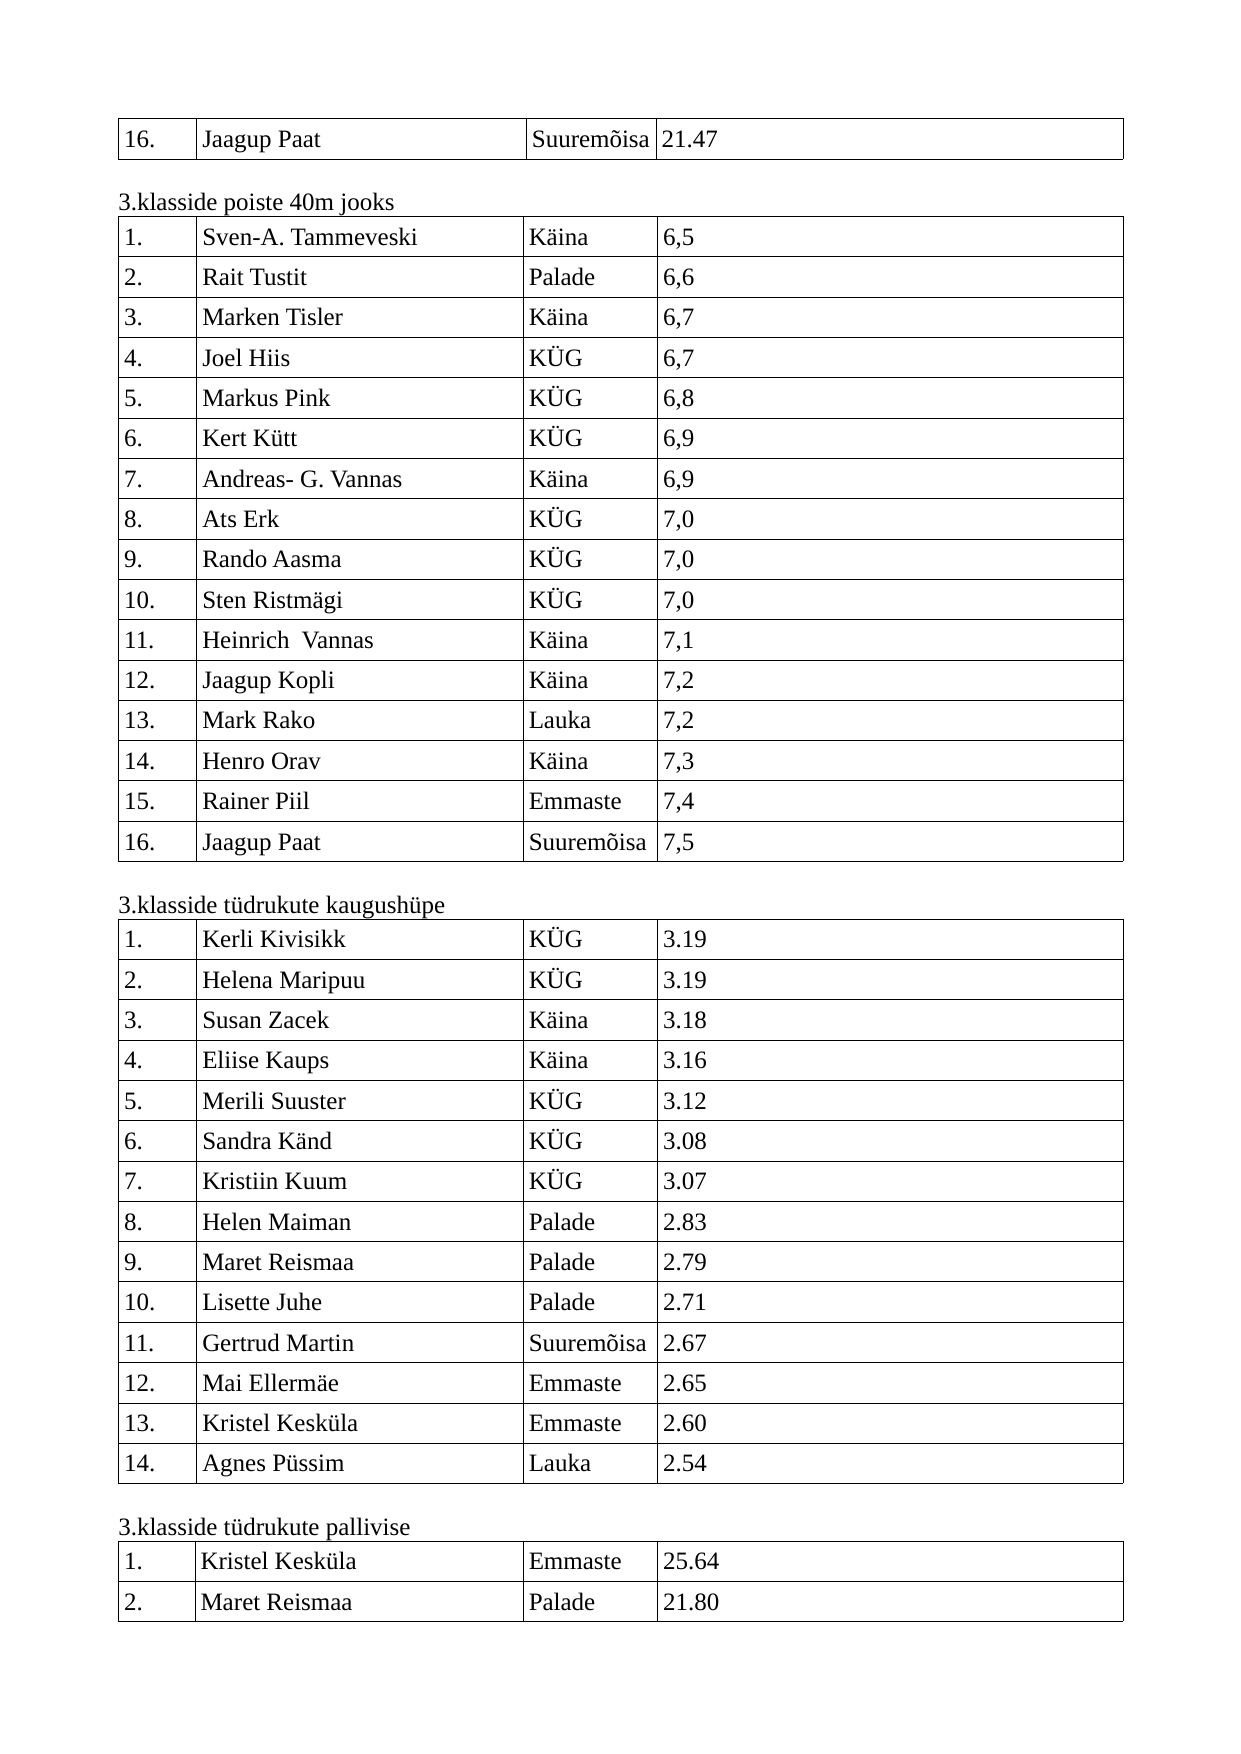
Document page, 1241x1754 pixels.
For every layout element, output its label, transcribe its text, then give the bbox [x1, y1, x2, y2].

table_cell Palade [524, 257, 657, 297]
table_header Kristel Kesküla [196, 1542, 523, 1581]
table_cell 12. [119, 661, 196, 700]
table_cell 7,2 [658, 661, 1123, 700]
table_cell Rait Tustit [197, 257, 523, 297]
table_cell KÜG [524, 580, 657, 619]
table_cell Palade [524, 1202, 657, 1241]
table_cell Jaagup Paat [197, 822, 523, 861]
table_cell 3. [119, 1000, 196, 1039]
table_cell Eliise Kaups [197, 1041, 523, 1080]
table_cell 6. [119, 1121, 196, 1161]
table_cell Jaagup Kopli [197, 661, 523, 700]
table_cell 10. [119, 1282, 196, 1322]
table_cell 14. [119, 1444, 196, 1483]
table_cell 3.18 [658, 1000, 1123, 1039]
table_cell 12. [119, 1363, 196, 1402]
text 3.klasside poiste 40m jooks [118, 187, 1122, 216]
table_cell 9. [119, 1242, 196, 1281]
table_cell Käina [524, 1041, 657, 1080]
table_cell 8. [119, 499, 196, 538]
table_cell 21.80 [658, 1582, 1123, 1621]
table_cell Emmaste [524, 1363, 657, 1402]
table_cell 11. [119, 1323, 196, 1362]
table_cell 16. [119, 822, 196, 861]
table_cell Emmaste [524, 781, 657, 821]
table_cell Käina [524, 1000, 657, 1039]
table_cell KÜG [524, 499, 657, 538]
table_cell 9. [119, 540, 196, 579]
table_cell 8. [119, 1202, 196, 1241]
table_cell Susan Zacek [197, 1000, 523, 1039]
table_cell Sten Ristmägi [197, 580, 523, 619]
table_cell Agnes Püssim [197, 1444, 523, 1483]
table_cell Palade [524, 1242, 657, 1281]
table_cell Kert Kütt [197, 419, 523, 458]
table_cell Mark Rako [197, 701, 523, 740]
table_cell 10. [119, 580, 196, 619]
table_header 6,5 [658, 217, 1123, 256]
table_cell 6,8 [658, 378, 1123, 418]
table_cell Maret Reismaa [197, 1242, 523, 1281]
table_cell 6,9 [658, 459, 1123, 498]
table_cell 6,7 [658, 298, 1123, 337]
table_cell 7,0 [658, 499, 1123, 538]
table_cell Lauka [524, 701, 657, 740]
table_cell 6,6 [658, 257, 1123, 297]
table_cell KÜG [524, 338, 657, 377]
table_cell Jaagup Paat [197, 119, 526, 158]
table_header 1. [119, 217, 196, 256]
table_cell Markus Pink [197, 378, 523, 418]
table_cell KÜG [524, 1121, 657, 1161]
table_cell Emmaste [524, 1404, 657, 1443]
table_cell Palade [524, 1582, 657, 1621]
table_header Käina [524, 217, 657, 256]
table_cell Sandra Känd [197, 1121, 523, 1161]
table_cell 7,2 [658, 701, 1123, 740]
table_header 3.19 [658, 920, 1123, 959]
table_cell Henro Orav [197, 741, 523, 780]
table_cell 7,5 [658, 822, 1123, 861]
table_cell 13. [119, 1404, 196, 1443]
table_cell 7,1 [658, 620, 1123, 659]
table_cell 2.65 [658, 1363, 1123, 1402]
table_header Emmaste [524, 1542, 657, 1581]
table_cell 16. [119, 119, 196, 158]
table_header 25.64 [658, 1542, 1123, 1581]
table_cell 13. [119, 701, 196, 740]
table_cell 7,0 [658, 540, 1123, 579]
text 3.klasside tüdrukute kaugushüpe [118, 890, 1122, 919]
table_cell Palade [524, 1282, 657, 1322]
table_cell 2.67 [658, 1323, 1123, 1362]
table_cell 7,0 [658, 580, 1123, 619]
table_cell Kristel Kesküla [197, 1404, 523, 1443]
table_cell Suuremõisa [527, 119, 656, 158]
table_cell 3.19 [658, 960, 1123, 999]
table_cell Andreas- G. Vannas [197, 459, 523, 498]
table_cell Kristiin Kuum [197, 1162, 523, 1201]
table_cell 3.08 [658, 1121, 1123, 1161]
table_cell KÜG [524, 540, 657, 579]
table_cell Lauka [524, 1444, 657, 1483]
table_cell 4. [119, 338, 196, 377]
table_cell 3. [119, 298, 196, 337]
table_header 1. [119, 1542, 195, 1581]
table_cell 4. [119, 1041, 196, 1080]
table_cell Mai Ellermäe [197, 1363, 523, 1402]
table_cell Merili Suuster [197, 1081, 523, 1120]
table_cell KÜG [524, 378, 657, 418]
table_cell 14. [119, 741, 196, 780]
table_cell 3.12 [658, 1081, 1123, 1120]
table_header 1. [119, 920, 196, 959]
table_cell 2. [119, 257, 196, 297]
table_header KÜG [524, 920, 657, 959]
table_cell Rando Aasma [197, 540, 523, 579]
table_cell Käina [524, 459, 657, 498]
table_cell Helen Maiman [197, 1202, 523, 1241]
table_cell Gertrud Martin [197, 1323, 523, 1362]
table_cell Käina [524, 741, 657, 780]
table_cell Käina [524, 620, 657, 659]
table_cell Joel Hiis [197, 338, 523, 377]
table_cell 2. [119, 960, 196, 999]
table_cell Lisette Juhe [197, 1282, 523, 1322]
table_cell 7,3 [658, 741, 1123, 780]
table_cell 7. [119, 1162, 196, 1201]
table_cell Helena Maripuu [197, 960, 523, 999]
table_cell KÜG [524, 1081, 657, 1120]
table_cell 6,7 [658, 338, 1123, 377]
table_cell KÜG [524, 960, 657, 999]
table_cell 2.60 [658, 1404, 1123, 1443]
table_cell 3.16 [658, 1041, 1123, 1080]
table_cell 6,9 [658, 419, 1123, 458]
table_cell Käina [524, 298, 657, 337]
table_cell 7. [119, 459, 196, 498]
table_cell Suuremõisa [524, 1323, 657, 1362]
table_cell 2. [119, 1582, 195, 1621]
table_cell 2.79 [658, 1242, 1123, 1281]
table_cell Käina [524, 661, 657, 700]
table_cell Marken Tisler [197, 298, 523, 337]
table_cell 15. [119, 781, 196, 821]
table_cell Maret Reismaa [196, 1582, 523, 1621]
table_cell 7,4 [658, 781, 1123, 821]
table_cell 2.54 [658, 1444, 1123, 1483]
text 3.klasside tüdrukute pallivise [118, 1512, 1122, 1541]
table_cell 2.83 [658, 1202, 1123, 1241]
table_cell KÜG [524, 1162, 657, 1201]
table_header Kerli Kivisikk [197, 920, 523, 959]
table_cell Rainer Piil [197, 781, 523, 821]
table_cell 6. [119, 419, 196, 458]
table_cell 5. [119, 378, 196, 418]
table_header Sven-A. Tammeveski [197, 217, 523, 256]
table_cell Ats Erk [197, 499, 523, 538]
table_cell 2.71 [658, 1282, 1123, 1322]
table_cell Suuremõisa [524, 822, 657, 861]
table_cell Heinrich Vannas [197, 620, 523, 659]
table_cell 21.47 [657, 119, 1123, 158]
table_cell 11. [119, 620, 196, 659]
table_cell 5. [119, 1081, 196, 1120]
table_cell KÜG [524, 419, 657, 458]
table_cell 3.07 [658, 1162, 1123, 1201]
